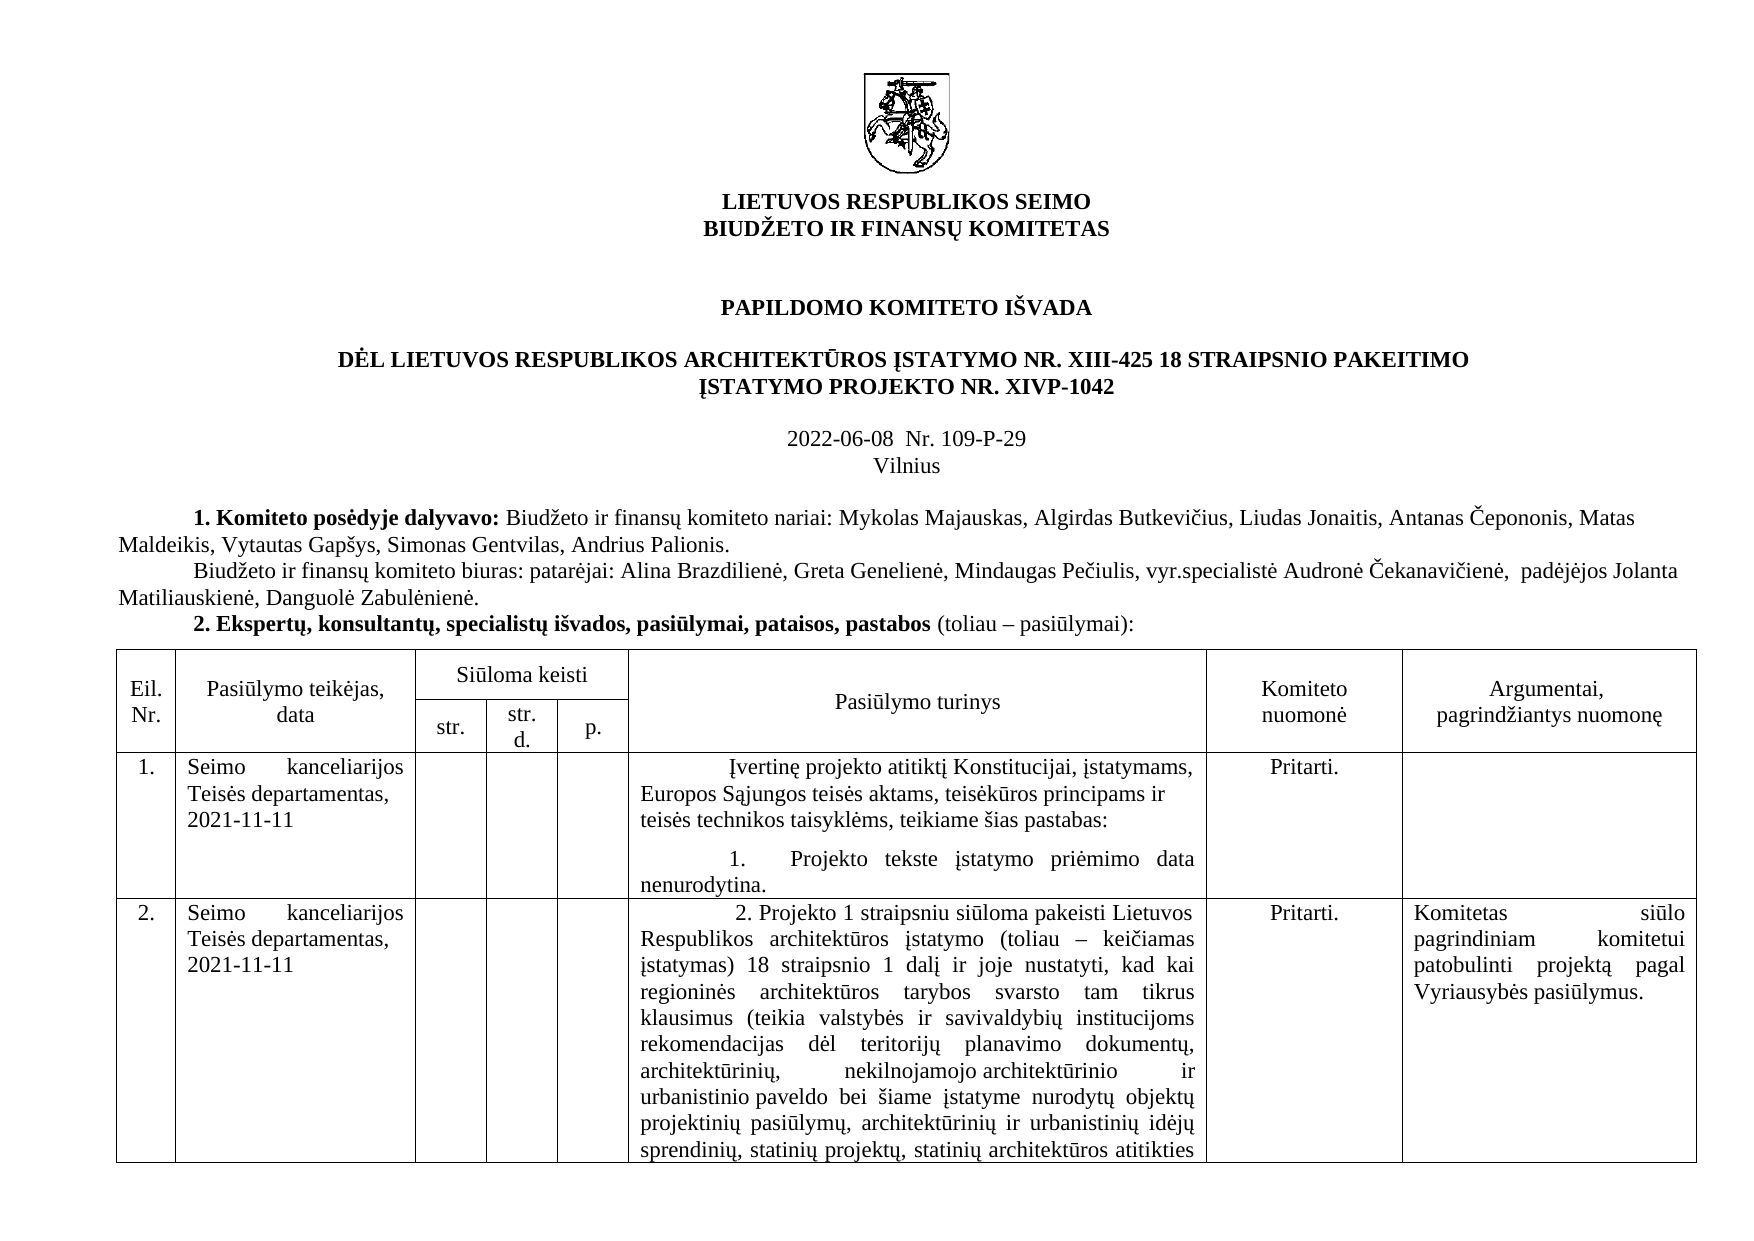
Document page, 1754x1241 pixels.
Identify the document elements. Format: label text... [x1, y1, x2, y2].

table_cell 2. [117, 899, 175, 1162]
table_cell [416, 753, 486, 898]
text DĖL LIETUVOS RESPUBLIKOS ARCHITEKTŪROS ĮSTATYMO NR. XIII-425 18 STRAIPSNIO PAKEITIMO [118, 346, 1695, 373]
table_cell Komitetas siūlo pagrindiniam komitetui patobulinti projektą pagal Vyriausybės pasiūlymus. [1403, 899, 1696, 1162]
table_cell p. [558, 700, 628, 752]
table_cell str. [416, 700, 486, 752]
table_cell str. d. [487, 700, 557, 752]
text Vilnius [118, 452, 1695, 478]
table_cell [487, 899, 557, 1162]
table_cell [1403, 753, 1696, 898]
table_cell 2. Projekto 1 straipsniu siūloma pakeisti Lietuvos Respublikos architektūros įstatymo (toliau – keičiamas įstatymas) 18 straipsnio 1 dalį ir joje nustatyti, kad kai regioninės architektūros tarybos svarsto tam tikrus klausimus (teikia valstybės ir savivaldybių institucijoms rekomendacijas dėl teritorijų planavimo dokumentų, architektūrinių, nekilnojamojo architektūrinio ir urbanistinio paveldo bei šiame įstatyme nurodytų objektų projektinių pasiūlymų, architektūrinių ir urbanistinių idėjų sprendinių, statinių projektų, statinių architektūros atitikties [629, 899, 1206, 1162]
table_cell Įvertinę projekto atitiktį Konstitucijai, įstatymams, Europos Sąjungos teisės aktams, teisėkūros principams ir teisės technikos taisyklėms, teikiame šias pastabas: Projekto tekste įstatymo priėmimo data nenurodytina. [629, 753, 1206, 898]
table_header Eil. Nr. [117, 650, 175, 752]
table_cell [558, 753, 628, 898]
table_cell Pritarti. [1207, 753, 1402, 898]
text 2022-06-08 Nr. 109-P-29 [118, 425, 1695, 452]
table_header Argumentai, pagrindžiantys nuomonę [1403, 650, 1696, 752]
subtitle 2. Ekspertų, konsultantų, specialistų išvados, pasiūlymai, pataisos, pastabos (toliau – pasiūlymai): [118, 610, 1695, 636]
table_cell [416, 899, 486, 1162]
table_header Komiteto nuomonė [1207, 650, 1402, 752]
subtitle PAPILDOMO KOMITETO IŠVADA [118, 294, 1695, 320]
table_cell 1. [117, 753, 175, 898]
table_cell Seimo kanceliarijos Teisės departamentas, 2021-11-11 [176, 899, 415, 1162]
text Biudžeto ir finansų komitetas [118, 214, 1695, 241]
text Biudžeto ir finansų komiteto biuras: patarėjai: Alina Brazdilienė, Greta Genelienė, Mindaugas Pečiulis, vyr.specialistė Audronė Čekanavičienė, padėjėjos Jolanta Matiliauskienė, Danguolė Zabulėnienė. [118, 557, 1695, 610]
table_cell [487, 753, 557, 898]
text 1. Komiteto posėdyje dalyvavo: Biudžeto ir finansų komiteto nariai: Mykolas Majauskas, Algirdas Butkevičius, Liudas Jonaitis, Antanas Čepononis, Matas Maldeikis, Vytautas Gapšys, Simonas Gentvilas, Andrius Palionis. [118, 504, 1695, 557]
text LIETUVOS RESPUBLIKOS SEIMO [118, 188, 1695, 214]
text ĮSTATYMO PROJEKTO NR. XIVP-1042 [118, 373, 1695, 399]
table_cell [558, 899, 628, 1162]
table_header Pasiūlymo turinys [629, 650, 1206, 752]
table_cell Pritarti. [1207, 899, 1402, 1162]
table_header Siūloma keisti [416, 650, 628, 698]
table_header Pasiūlymo teikėjas, data [176, 650, 415, 752]
table_cell Seimo kanceliarijos Teisės departamentas, 2021-11-11 [176, 753, 415, 898]
